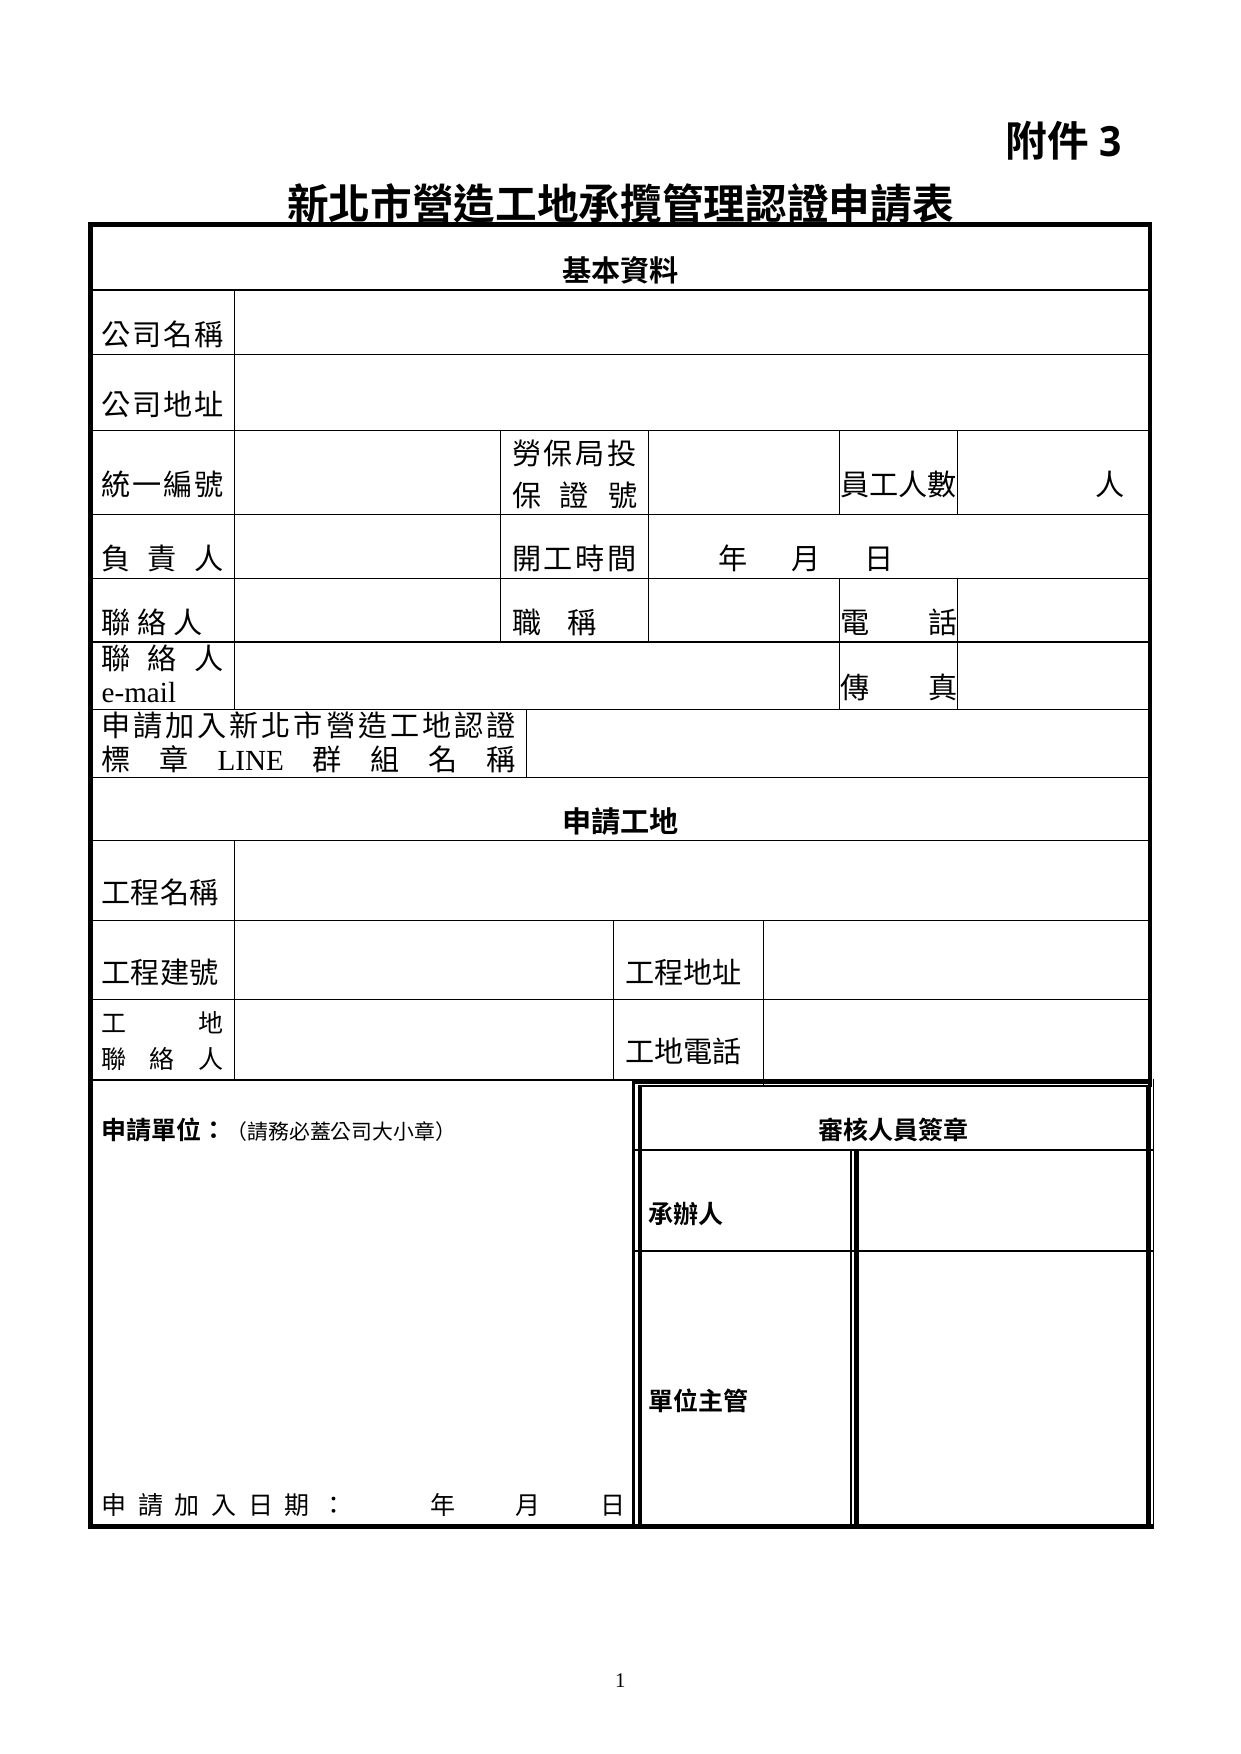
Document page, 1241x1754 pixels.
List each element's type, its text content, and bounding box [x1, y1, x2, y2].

text 新北市營造工地承攬管理認證申請表 [118, 159, 1122, 222]
table_cell 工程名稱 [93, 841, 234, 920]
table_cell 公司地址 [93, 355, 234, 430]
table_cell 工地 聯絡人 [93, 1000, 234, 1078]
table_cell 公司名稱 [93, 291, 234, 354]
table_cell 申請工地 [93, 778, 1148, 840]
table_cell [764, 921, 1148, 999]
table_cell 聯絡人 e-mail [93, 643, 234, 709]
table_cell [235, 921, 613, 999]
table_cell 申請單位：（請務必蓋公司大小章） 申請加入日期： 年 月 日 [93, 1081, 632, 1524]
text 附件3 [118, 97, 1122, 159]
table_cell [527, 710, 1148, 777]
table_cell [235, 579, 500, 641]
table_cell [649, 579, 839, 641]
table_cell 申請加入新北市營造工地認證 標章LINE群組名稱 [93, 710, 526, 777]
table_cell [235, 291, 1148, 354]
table_cell [859, 1252, 1146, 1524]
table_cell 承辦人 [642, 1151, 850, 1250]
table_cell [958, 643, 1148, 709]
table_cell [235, 355, 1148, 430]
table_cell [958, 579, 1148, 641]
table_cell [764, 1000, 1148, 1078]
table_cell 負責人 [93, 515, 234, 578]
table_cell 工地電話 [614, 1000, 763, 1078]
table_cell [235, 431, 500, 514]
table_cell 員工人數 [840, 431, 957, 514]
table_cell [859, 1151, 1146, 1250]
table_cell [235, 841, 1148, 920]
table_cell 統一編號 [93, 431, 234, 514]
table_cell 聯絡人 [93, 579, 234, 641]
table_cell 勞保局投保證號 [501, 431, 648, 514]
table_cell 職稱 [501, 579, 648, 641]
table_cell 傳真 [840, 643, 957, 709]
table_cell [235, 643, 839, 709]
table_cell 電話 [840, 579, 957, 641]
table_cell 單位主管 [642, 1252, 850, 1524]
table_cell 年 月 日 [649, 515, 1148, 578]
table_header 基本資料 [93, 227, 1148, 289]
table_cell [649, 431, 839, 514]
table_cell 人 [958, 431, 1148, 514]
table_cell 工程建號 [93, 921, 234, 999]
table_cell [235, 1000, 613, 1078]
table_cell 工程地址 [614, 921, 763, 999]
table_cell [235, 515, 500, 578]
table_cell 審核人員簽章 [642, 1087, 1146, 1149]
table_cell 開工時間 [501, 515, 648, 578]
